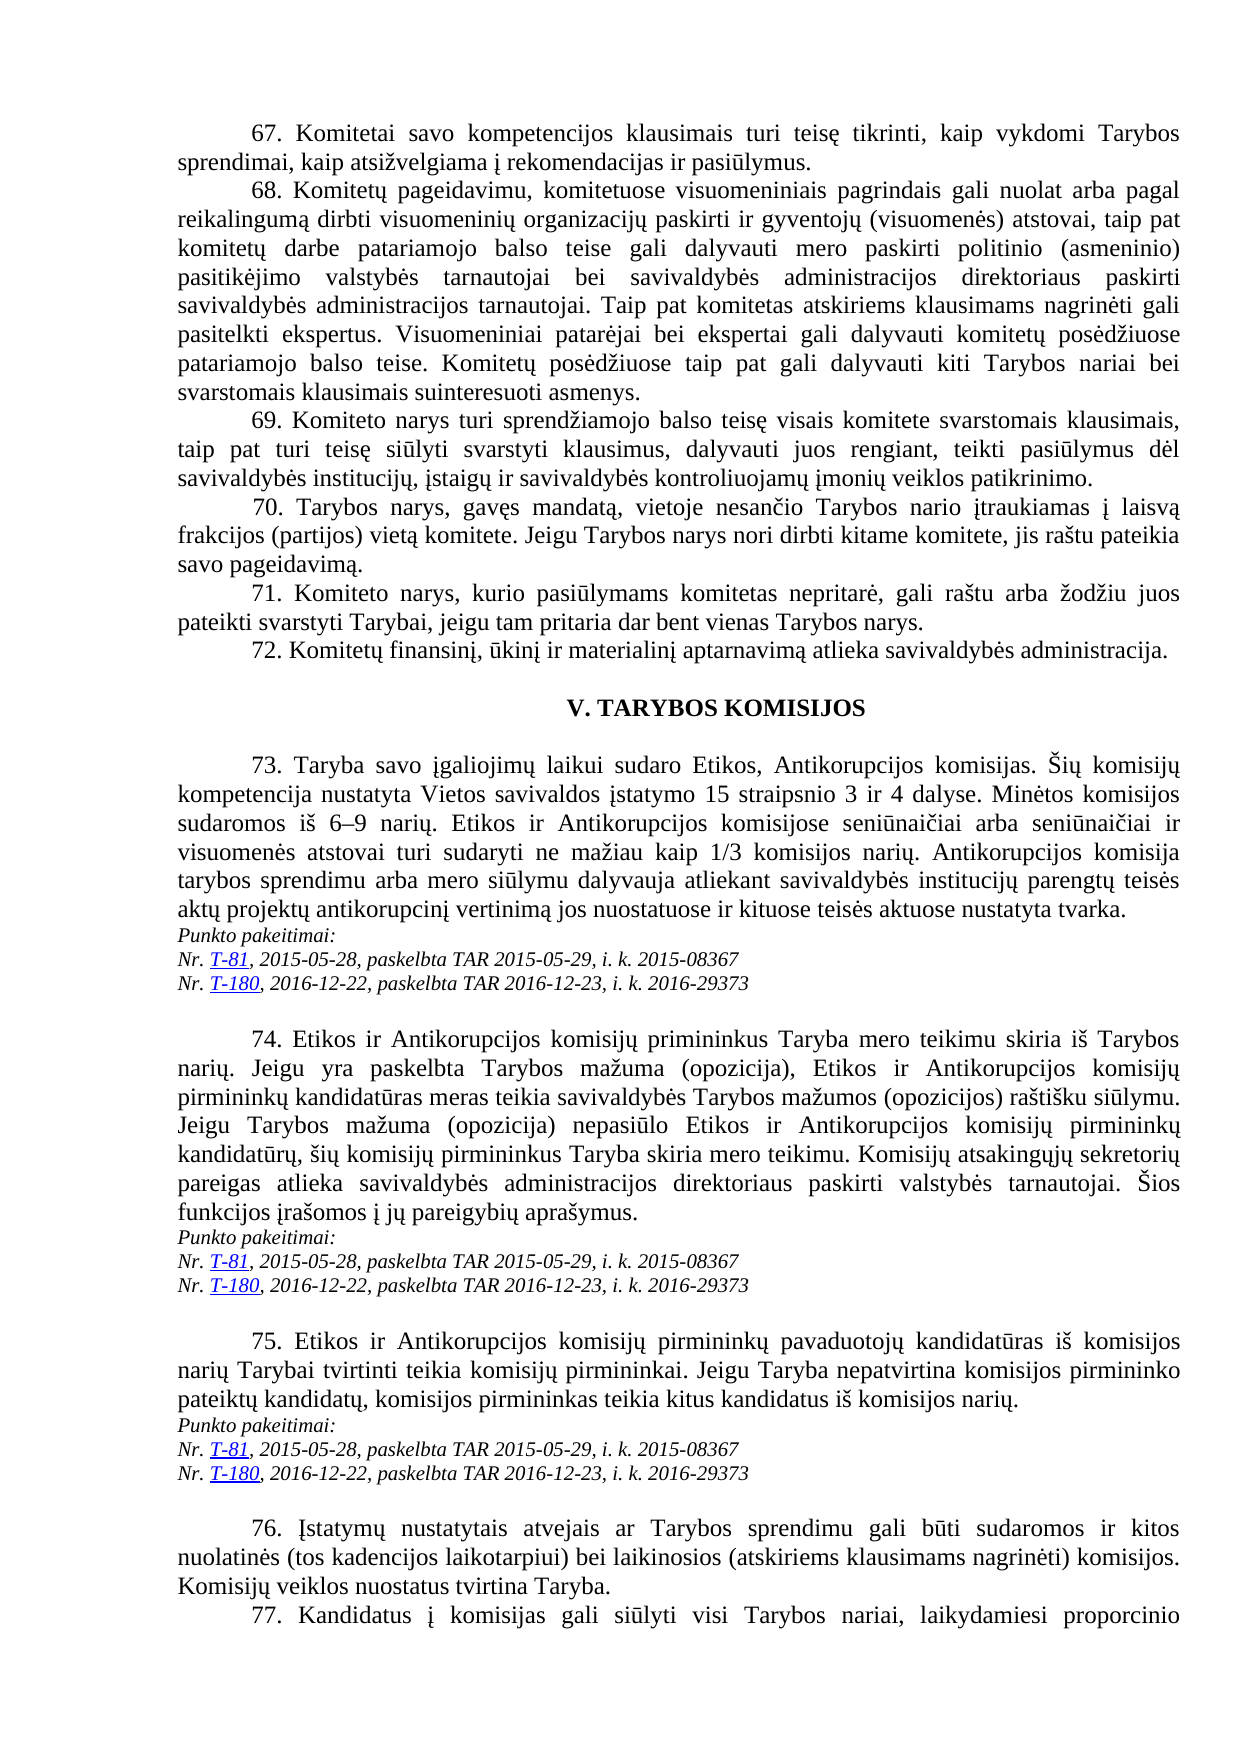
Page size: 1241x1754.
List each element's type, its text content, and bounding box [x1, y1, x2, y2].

text 67. Komitetai savo kompetencijos klausimais turi teisę tikrinti, kaip vykdomi Tarybos sprendimai, kaip atsižvelgiama į rekomendacijas ir pasiūlymus. [177, 118, 1181, 176]
text Punkto pakeitimai: [177, 923, 1181, 947]
text 68. Komitetų pageidavimu, komitetuose visuomeniniais pagrindais gali nuolat arba pagal reikalingumą dirbti visuomeninių organizacijų paskirti ir gyventojų (visuomenės) atstovai, taip pat komitetų darbe patariamojo balso teise gali dalyvauti mero paskirti politinio (asmeninio) pasitikėjimo valstybės tarnautojai bei savivaldybės administracijos direktoriaus paskirti savivaldybės administracijos tarnautojai. Taip pat komitetas atskiriems klausimams nagrinėti gali pasitelkti ekspertus. Visuomeniniai patarėjai bei ekspertai gali dalyvauti komitetų posėdžiuose patariamojo balso teise. Komitetų posėdžiuose taip pat gali dalyvauti kiti Tarybos nariai bei svarstomais klausimais suinteresuoti asmenys. [177, 176, 1181, 406]
text 76. Įstatymų nustatytais atvejais ar Tarybos sprendimu gali būti sudaromos ir kitos nuolatinės (tos kadencijos laikotarpiui) bei laikinosios (atskiriems klausimams nagrinėti) komisijos. Komisijų veiklos nuostatus tvirtina Taryba. [177, 1513, 1181, 1600]
text Nr. T-180, 2016-12-22, paskelbta TAR 2016-12-23, i. k. 2016-29373 [177, 1273, 1181, 1297]
text Punkto pakeitimai: [177, 1412, 1181, 1437]
text 71. Komiteto narys, kurio pasiūlymams komitetas nepritarė, gali raštu arba žodžiu juos pateikti svarstyti Tarybai, jeigu tam pritaria dar bent vienas Tarybos narys. [177, 578, 1181, 636]
text Nr. T-81, 2015-05-28, paskelbta TAR 2015-05-29, i. k. 2015-08367 [177, 1249, 1181, 1273]
text 72. Komitetų finansinį, ūkinį ir materialinį aptarnavimą atlieka savivaldybės administracija. [177, 636, 1181, 664]
text 74. Etikos ir Antikorupcijos komisijų primininkus Taryba mero teikimu skiria iš Tarybos narių. Jeigu yra paskelbta Tarybos mažuma (opozicija), Etikos ir Antikorupcijos komisijų pirmininkų kandidatūras meras teikia savivaldybės Tarybos mažumos (opozicijos) raštišku siūlymu. Jeigu Tarybos mažuma (opozicija) nepasiūlo Etikos ir Antikorupcijos komisijų pirmininkų kandidatūrų, šių komisijų pirmininkus Taryba skiria mero teikimu. Komisijų atsakingųjų sekretorių pareigas atlieka savivaldybės administracijos direktoriaus paskirti valstybės tarnautojai. Šios funkcijos įrašomos į jų pareigybių aprašymus. [177, 1024, 1181, 1225]
text 73. Taryba savo įgaliojimų laikui sudaro Etikos, Antikorupcijos komisijas. Šių komisijų kompetencija nustatyta Vietos savivaldos įstatymo 15 straipsnio 3 ir 4 dalyse. Minėtos komisijos sudaromos iš 6–9 narių. Etikos ir Antikorupcijos komisijose seniūnaičiai arba seniūnaičiai ir visuomenės atstovai turi sudaryti ne mažiau kaip 1/3 komisijos narių. Antikorupcijos komisija tarybos sprendimu arba mero siūlymu dalyvauja atliekant savivaldybės institucijų parengtų teisės aktų projektų antikorupcinį vertinimą jos nuostatuose ir kituose teisės aktuose nustatyta tvarka. [177, 751, 1181, 923]
text 77. Kandidatus į komisijas gali siūlyti visi Tarybos nariai, laikydamiesi proporcinio [177, 1600, 1181, 1628]
text Punkto pakeitimai: [177, 1225, 1181, 1249]
text 75. Etikos ir Antikorupcijos komisijų pirmininkų pavaduotojų kandidatūras iš komisijos narių Tarybai tvirtinti teikia komisijų pirmininkai. Jeigu Taryba nepatvirtina komisijos pirmininko pateiktų kandidatų, komisijos pirmininkas teikia kitus kandidatus iš komisijos narių. [177, 1326, 1181, 1412]
text Nr. T-180, 2016-12-22, paskelbta TAR 2016-12-23, i. k. 2016-29373 [177, 1461, 1181, 1485]
text 69. Komiteto narys turi sprendžiamojo balso teisę visais komitete svarstomais klausimais, taip pat turi teisę siūlyti svarstyti klausimus, dalyvauti juos rengiant, teikti pasiūlymus dėl savivaldybės institucijų, įstaigų ir savivaldybės kontroliuojamų įmonių veiklos patikrinimo. [177, 406, 1181, 492]
text Nr. T-81, 2015-05-28, paskelbta TAR 2015-05-29, i. k. 2015-08367 [177, 947, 1181, 971]
text V. TARYBOS KOMISIJOS [177, 693, 1181, 722]
text Nr. T-81, 2015-05-28, paskelbta TAR 2015-05-29, i. k. 2015-08367 [177, 1437, 1181, 1461]
text Nr. T-180, 2016-12-22, paskelbta TAR 2016-12-23, i. k. 2016-29373 [177, 971, 1181, 995]
text 70. Tarybos narys, gavęs mandatą, vietoje nesančio Tarybos nario įtraukiamas į laisvą frakcijos (partijos) vietą komitete. Jeigu Tarybos narys nori dirbti kitame komitete, jis raštu pateikia savo pageidavimą. [177, 492, 1181, 578]
